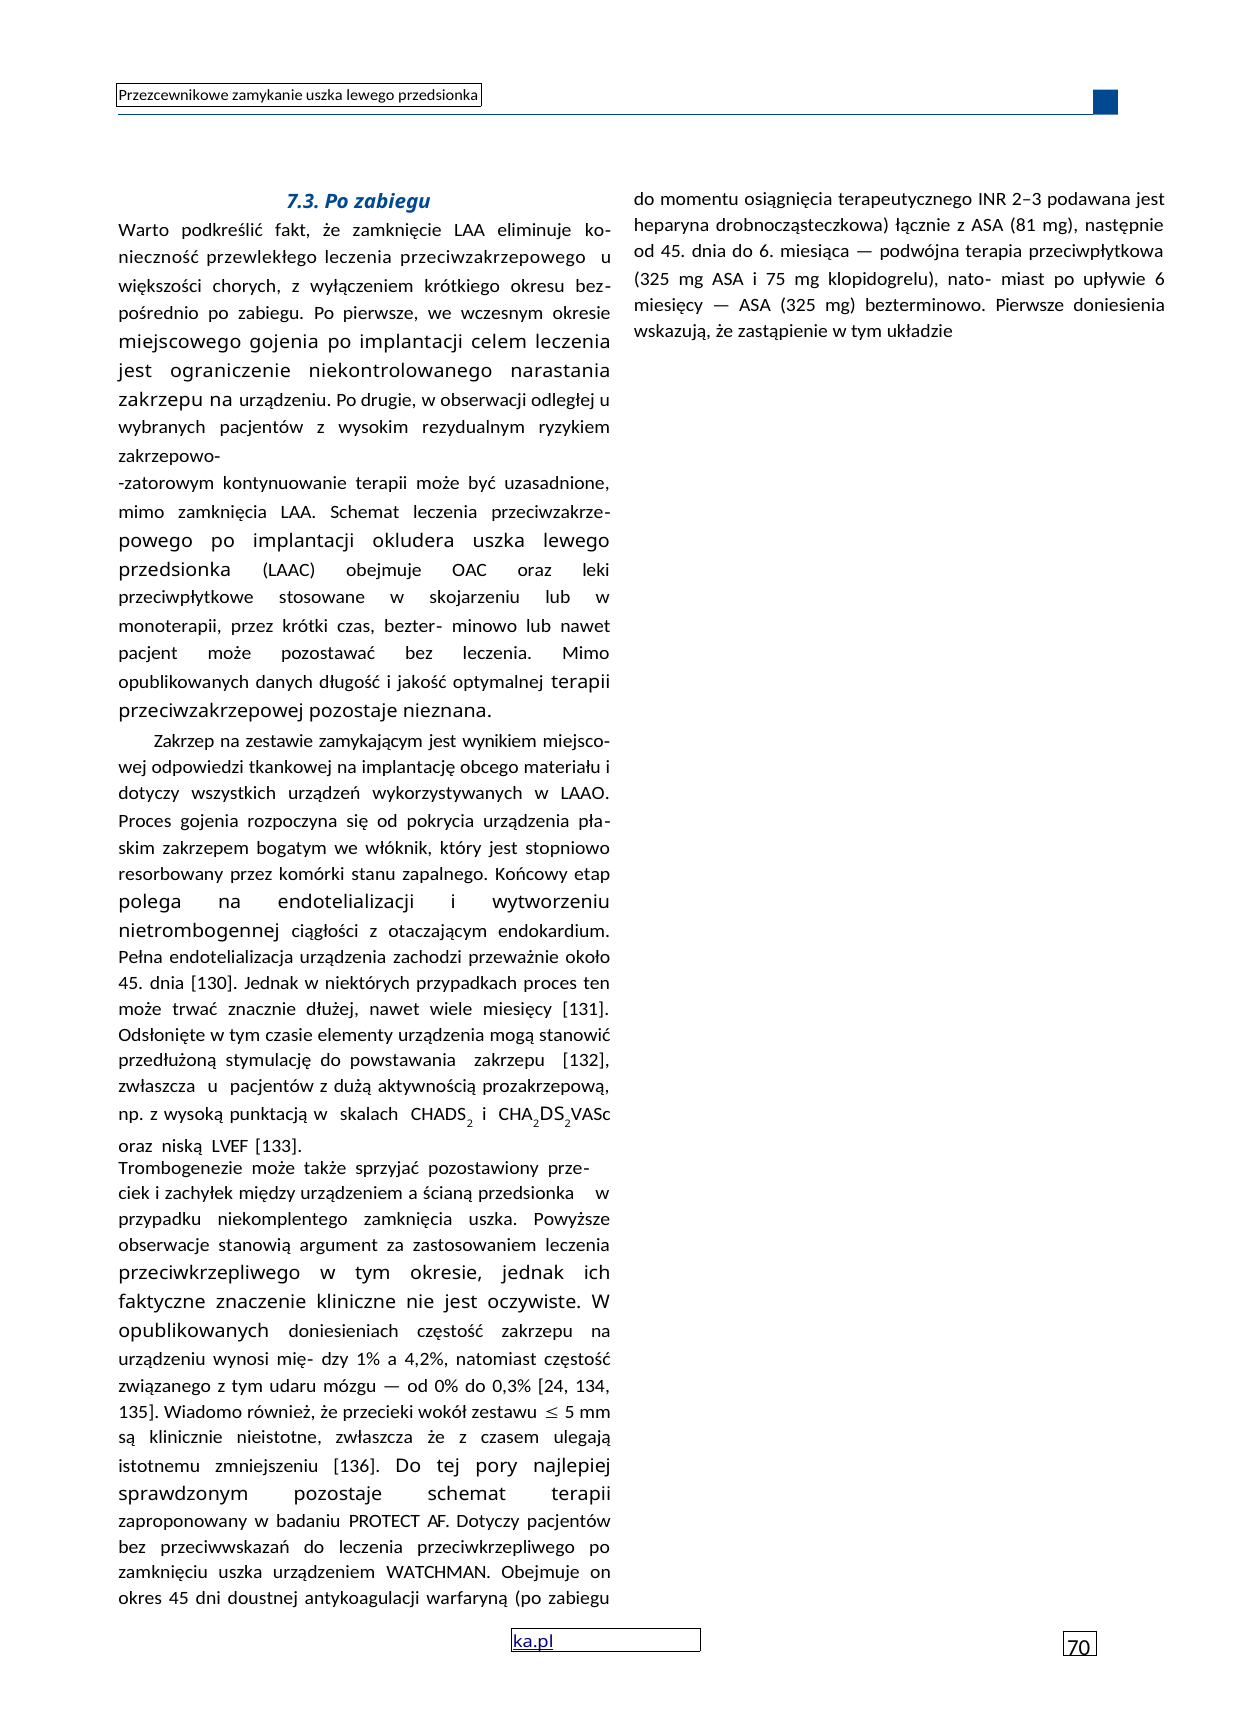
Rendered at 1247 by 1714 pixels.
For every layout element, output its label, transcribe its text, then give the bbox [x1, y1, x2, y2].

text ciek i zachyłek między urządzeniem a ścianą przedsionka w przypadku niekomplentego zamknięcia uszka. Powyższe obserwacje stanowią argument za zastosowaniem leczenia przeciwkrzepliwego w tym okresie, jednak ich faktyczne znaczenie kliniczne nie jest oczywiste. W opublikowanych doniesieniach częstość zakrzepu na urządzeniu wynosi mię- dzy 1% a 4,2%, natomiast częstość związanego z tym udaru mózgu — od 0% do 0,3% [24, 134, 135]. Wiadomo również, że przecieki wokół zestawu  5 mm są klinicznie nieistotne, zwłaszcza że z czasem ulegają istotnemu zmniejszeniu [136]. Do tej pory najlepiej sprawdzonym pozostaje schemat terapii zaproponowany w badaniu PROTECT AF. Dotyczy pacjentów bez przeciwwskazań do leczenia przeciwkrzepliwego po zamknięciu uszka urządzeniem WATCHMAN. Obejmuje on okres 45 dni doustnej antykoagulacji warfaryną (po zabiegu [118, 1182, 611, 1609]
text Zakrzep na zestawie zamykającym jest wynikiem miejsco- wej odpowiedzi tkankowej na implantację obcego materiału i dotyczy wszystkich urządzeń wykorzystywanych w LAAO. Proces gojenia rozpoczyna się od pokrycia urządzenia pła- skim zakrzepem bogatym we włóknik, który jest stopniowo resorbowany przez komórki stanu zapalnego. Końcowy etap polega na endotelializacji i wytworzeniu nietrombogennej ciągłości z otaczającym endokardium. Pełna endotelializacja urządzenia zachodzi przeważnie około 45. dnia [130]. Jednak w niektórych przypadkach proces ten może trwać znacznie dłużej, nawet wiele miesięcy [131]. Odsłonięte w tym czasie elementy urządzenia mogą stanowić przedłużoną stymulację do powstawania zakrzepu [132], zwłaszcza u pacjentów z dużą aktywnością prozakrzepową, np. z wysoką punktacją w skalach CHADS2 i CHA2DS2VASc oraz niską LVEF [133]. [118, 727, 610, 1157]
text do momentu osiągnięcia terapeutycznego INR 2–3 podawana jest heparyna drobnocząsteczkowa) łącznie z ASA (81 mg), następnie od 45. dnia do 6. miesiąca — podwójna terapia przeciwpłytkowa (325 mg ASA i 75 mg klopidogrelu), nato- miast po upływie 6 miesięcy — ASA (325 mg) bezterminowo. Pierwsze doniesienia wskazują, że zastąpienie w tym układzie [634, 187, 1165, 342]
text Warto podkreślić fakt, że zamknięcie LAA eliminuje ko- nieczność przewlekłego leczenia przeciwzakrzepowego u większości chorych, z wyłączeniem krótkiego okresu bez- pośrednio po zabiegu. Po pierwsze, we wczesnym okresie miejscowego gojenia po implantacji celem leczenia jest ograniczenie niekontrolowanego narastania zakrzepu na urządzeniu. Po drugie, w obserwacji odległej u wybranych pacjentów z wysokim rezydualnym ryzykiem zakrzepowo- [118, 217, 611, 468]
subtitle Po zabiegu [286, 187, 611, 214]
text Trombogenezie może także sprzyjać pozostawiony prze- [118, 1159, 611, 1178]
text -zatorowym kontynuowanie terapii może być uzasadnione, mimo zamknięcia LAA. Schemat leczenia przeciwzakrze- powego po implantacji okludera uszka lewego przedsionka (LAAC) obejmuje OAC oraz leki przeciwpłytkowe stosowane w skojarzeniu lub w monoterapii, przez krótki czas, bezter- minowo lub nawet pacjent może pozostawać bez leczenia. Mimo opublikowanych danych długość i jakość optymalnej terapii przeciwzakrzepowej pozostaje nieznana. [118, 471, 610, 723]
